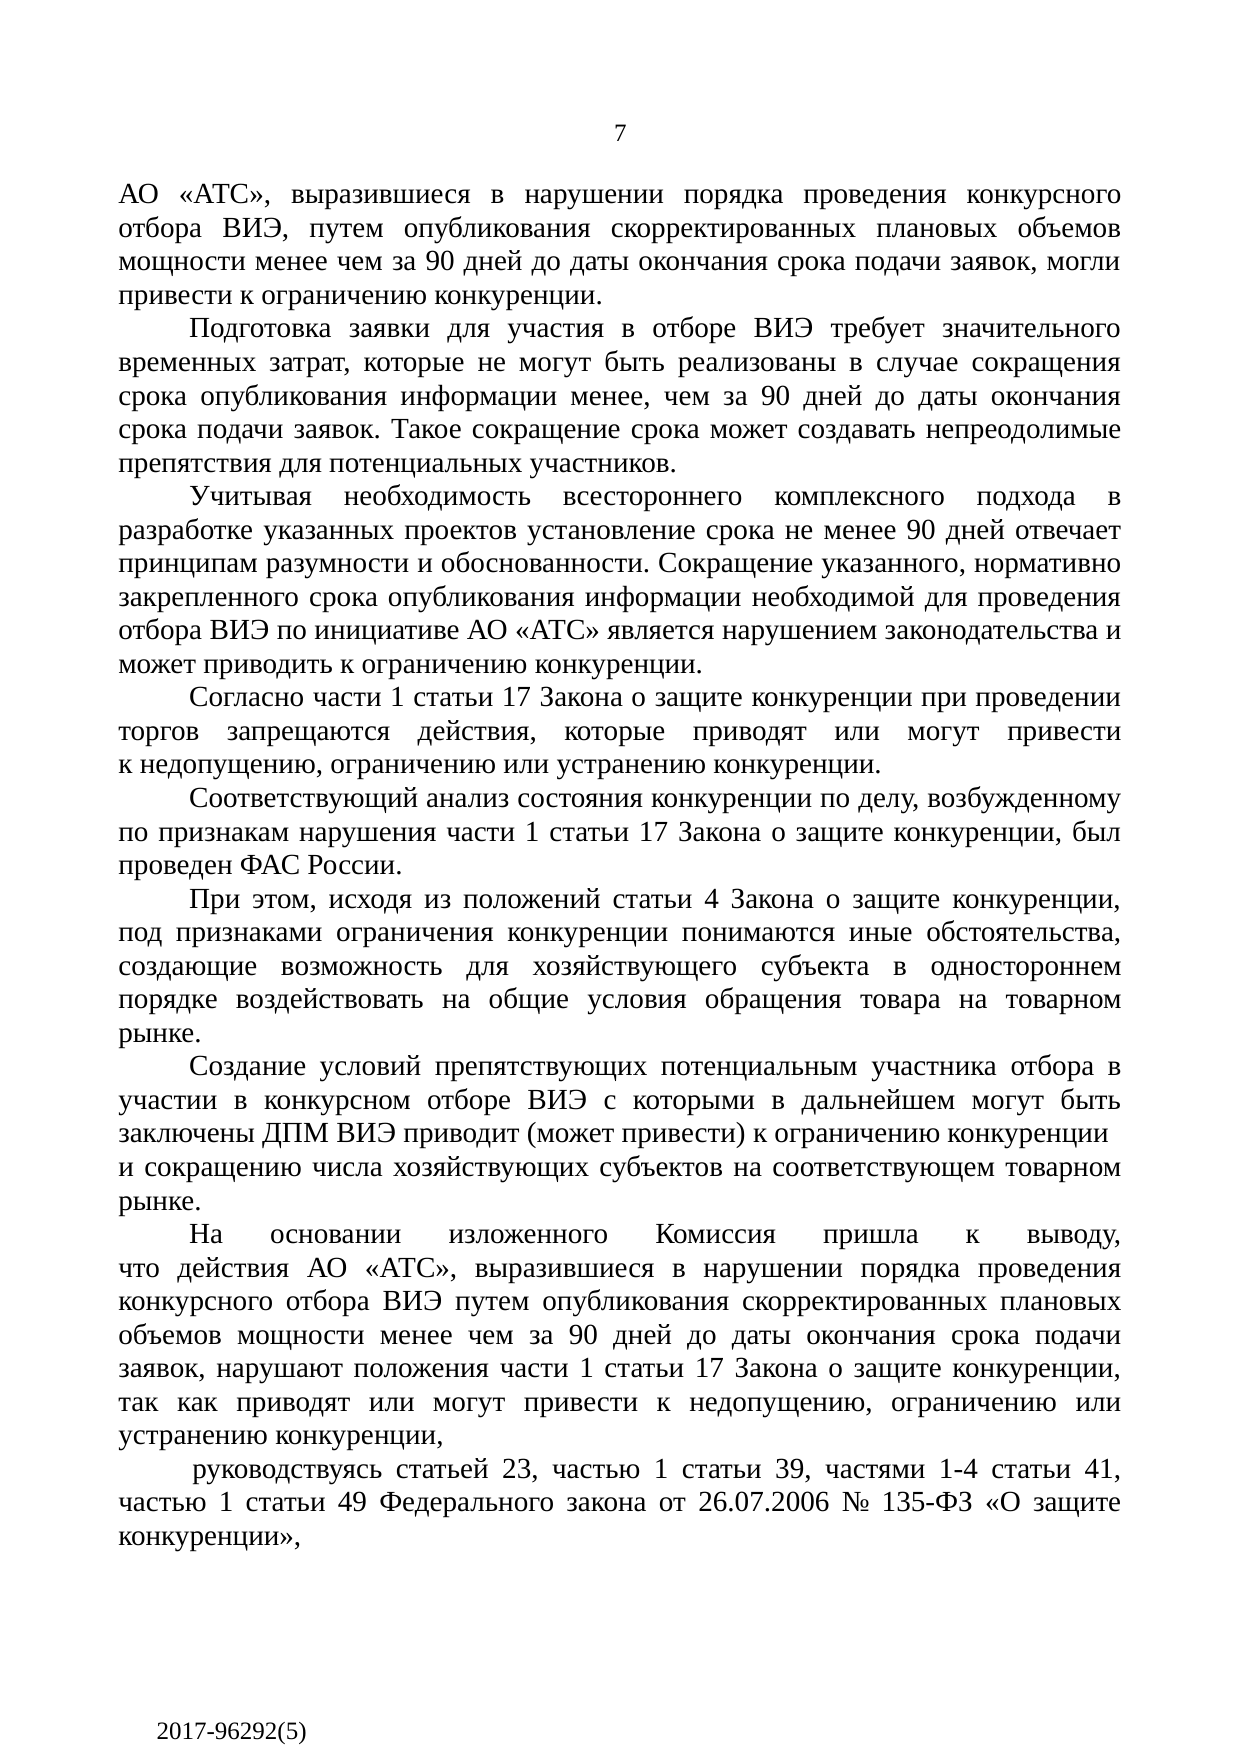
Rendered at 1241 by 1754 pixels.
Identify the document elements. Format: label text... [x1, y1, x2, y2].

text При этом, исходя из положений статьи 4 Закона о защите конкуренции, под признаками ограничения конкуренции понимаются иные обстоятельства, создающие возможность для хозяйствующего субъекта в одностороннем порядке воздействовать на общие условия обращения товара на товарном рынке. [118, 881, 1122, 1048]
text На основании изложенного Комиссия пришла к выводу, что действия АО «АТС», выразившиеся в нарушении порядка проведения конкурсного отбора ВИЭ путем опубликования скорректированных плановых объемов мощности менее чем за 90 дней до даты окончания срока подачи заявок, нарушают положения части 1 статьи 17 Закона о защите конкуренции, так как приводят или могут привести к недопущению, ограничению или устранению конкуренции, [118, 1216, 1122, 1451]
text Учитывая необходимость всестороннего комплексного подхода в разработке указанных проектов установление срока не менее 90 дней отвечает принципам разумности и обоснованности. Сокращение указанного, нормативно закрепленного срока опубликования информации необходимой для проведения отбора ВИЭ по инициативе АО «АТС» является нарушением законодательства и может приводить к ограничению конкуренции. [118, 478, 1122, 679]
text руководствуясь статьей 23, частью 1 статьи 39, частями 1-4 статьи 41, частью 1 статьи 49 Федерального закона от 26.07.2006 № 135-ФЗ «О защите конкуренции», [118, 1451, 1122, 1552]
text Подготовка заявки для участия в отборе ВИЭ требует значительного временных затрат, которые не могут быть реализованы в случае сокращения срока опубликования информации менее, чем за 90 дней до даты окончания срока подачи заявок. Такое сокращение срока может создавать непреодолимые препятствия для потенциальных участников. [118, 311, 1122, 478]
text Согласно части 1 статьи 17 Закона о защите конкуренции при проведении торгов запрещаются действия, которые приводят или могут привести к недопущению, ограничению или устранению конкуренции. [118, 679, 1122, 780]
text Соответствующий анализ состояния конкуренции по делу, возбужденному по признакам нарушения части 1 статьи 17 Закона о защите конкуренции, был проведен ФАС России. [118, 780, 1122, 881]
text АО «АТС», выразившиеся в нарушении порядка проведения конкурсного отбора ВИЭ, путем опубликования скорректированных плановых объемов мощности менее чем за 90 дней до даты окончания срока подачи заявок, могли привести к ограничению конкуренции. [118, 176, 1122, 311]
text Создание условий препятствующих потенциальным участника отбора в участии в конкурсном отборе ВИЭ с которыми в дальнейшем могут быть заключены ДПМ ВИЭ приводит (может привести) к ограничению конкуренции и сокращению числа хозяйствующих субъектов на соответствующем товарном рынке. [118, 1048, 1122, 1216]
